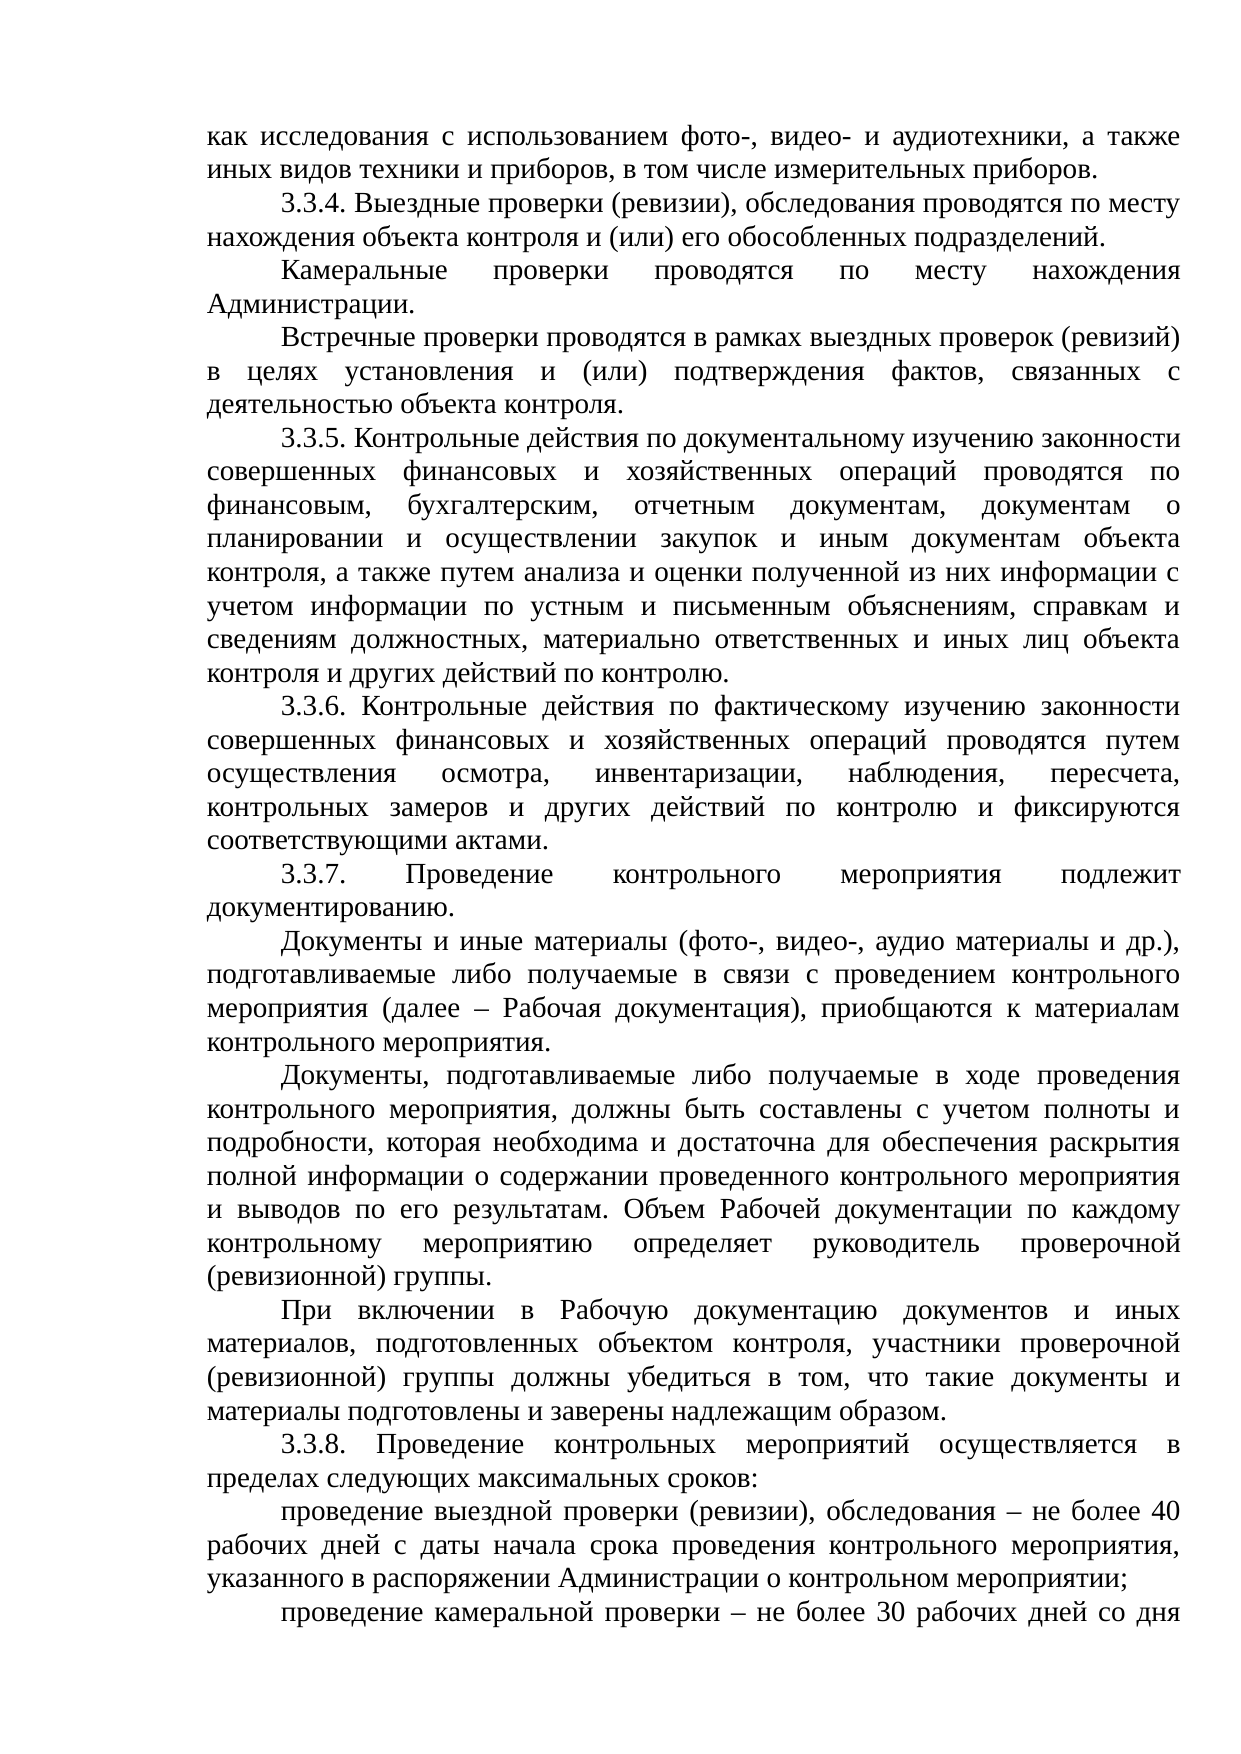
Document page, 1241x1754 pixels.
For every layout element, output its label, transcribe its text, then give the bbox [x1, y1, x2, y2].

text Камеральные проверки проводятся по месту нахождения Администрации. [207, 252, 1181, 319]
text Встречные проверки проводятся в рамках выездных проверок (ревизий) в целях установления и (или) подтверждения фактов, связанных с деятельностью объекта контроля. [207, 319, 1181, 420]
text 3.3.4. Выездные проверки (ревизии), обследования проводятся по месту нахождения объекта контроля и (или) его обособленных подразделений. [207, 185, 1181, 252]
text проведение камеральной проверки – не более 30 рабочих дней со дня [207, 1594, 1181, 1627]
text Документы, подготавливаемые либо получаемые в ходе проведения контрольного мероприятия, должны быть составлены с учетом полноты и подробности, которая необходима и достаточна для обеспечения раскрытия полной информации о содержании проведенного контрольного мероприятия и выводов по его результатам. Объем Рабочей документации по каждому контрольному мероприятию определяет руководитель проверочной (ревизионной) группы. [207, 1057, 1181, 1292]
text 3.3.7. Проведение контрольного мероприятия подлежит документированию. [207, 856, 1181, 923]
text 3.3.8. Проведение контрольных мероприятий осуществляется в пределах следующих максимальных сроков: [207, 1426, 1181, 1493]
text 3.3.6. Контрольные действия по фактическому изучению законности совершенных финансовых и хозяйственных операций проводятся путем осуществления осмотра, инвентаризации, наблюдения, пересчета, контрольных замеров и других действий по контролю и фиксируются соответствующими актами. [207, 688, 1181, 856]
text как исследования с использованием фото-, видео- и аудиотехники, а также иных видов техники и приборов, в том числе измерительных приборов. [207, 118, 1181, 185]
text При включении в Рабочую документацию документов и иных материалов, подготовленных объектом контроля, участники проверочной (ревизионной) группы должны убедиться в том, что такие документы и материалы подготовлены и заверены надлежащим образом. [207, 1292, 1181, 1426]
text Документы и иные материалы (фото-, видео-, аудио материалы и др.), подготавливаемые либо получаемые в связи с проведением контрольного мероприятия (далее – Рабочая документация), приобщаются к материалам контрольного мероприятия. [207, 923, 1181, 1057]
text проведение выездной проверки (ревизии), обследования – не более 40 рабочих дней с даты начала срока проведения контрольного мероприятия, указанного в распоряжении Администрации о контрольном мероприятии; [207, 1493, 1181, 1594]
text 3.3.5. Контрольные действия по документальному изучению законности совершенных финансовых и хозяйственных операций проводятся по финансовым, бухгалтерским, отчетным документам, документам о планировании и осуществлении закупок и иным документам объекта контроля, а также путем анализа и оценки полученной из них информации с учетом информации по устным и письменным объяснениям, справкам и сведениям должностных, материально ответственных и иных лиц объекта контроля и других действий по контролю. [207, 420, 1181, 688]
